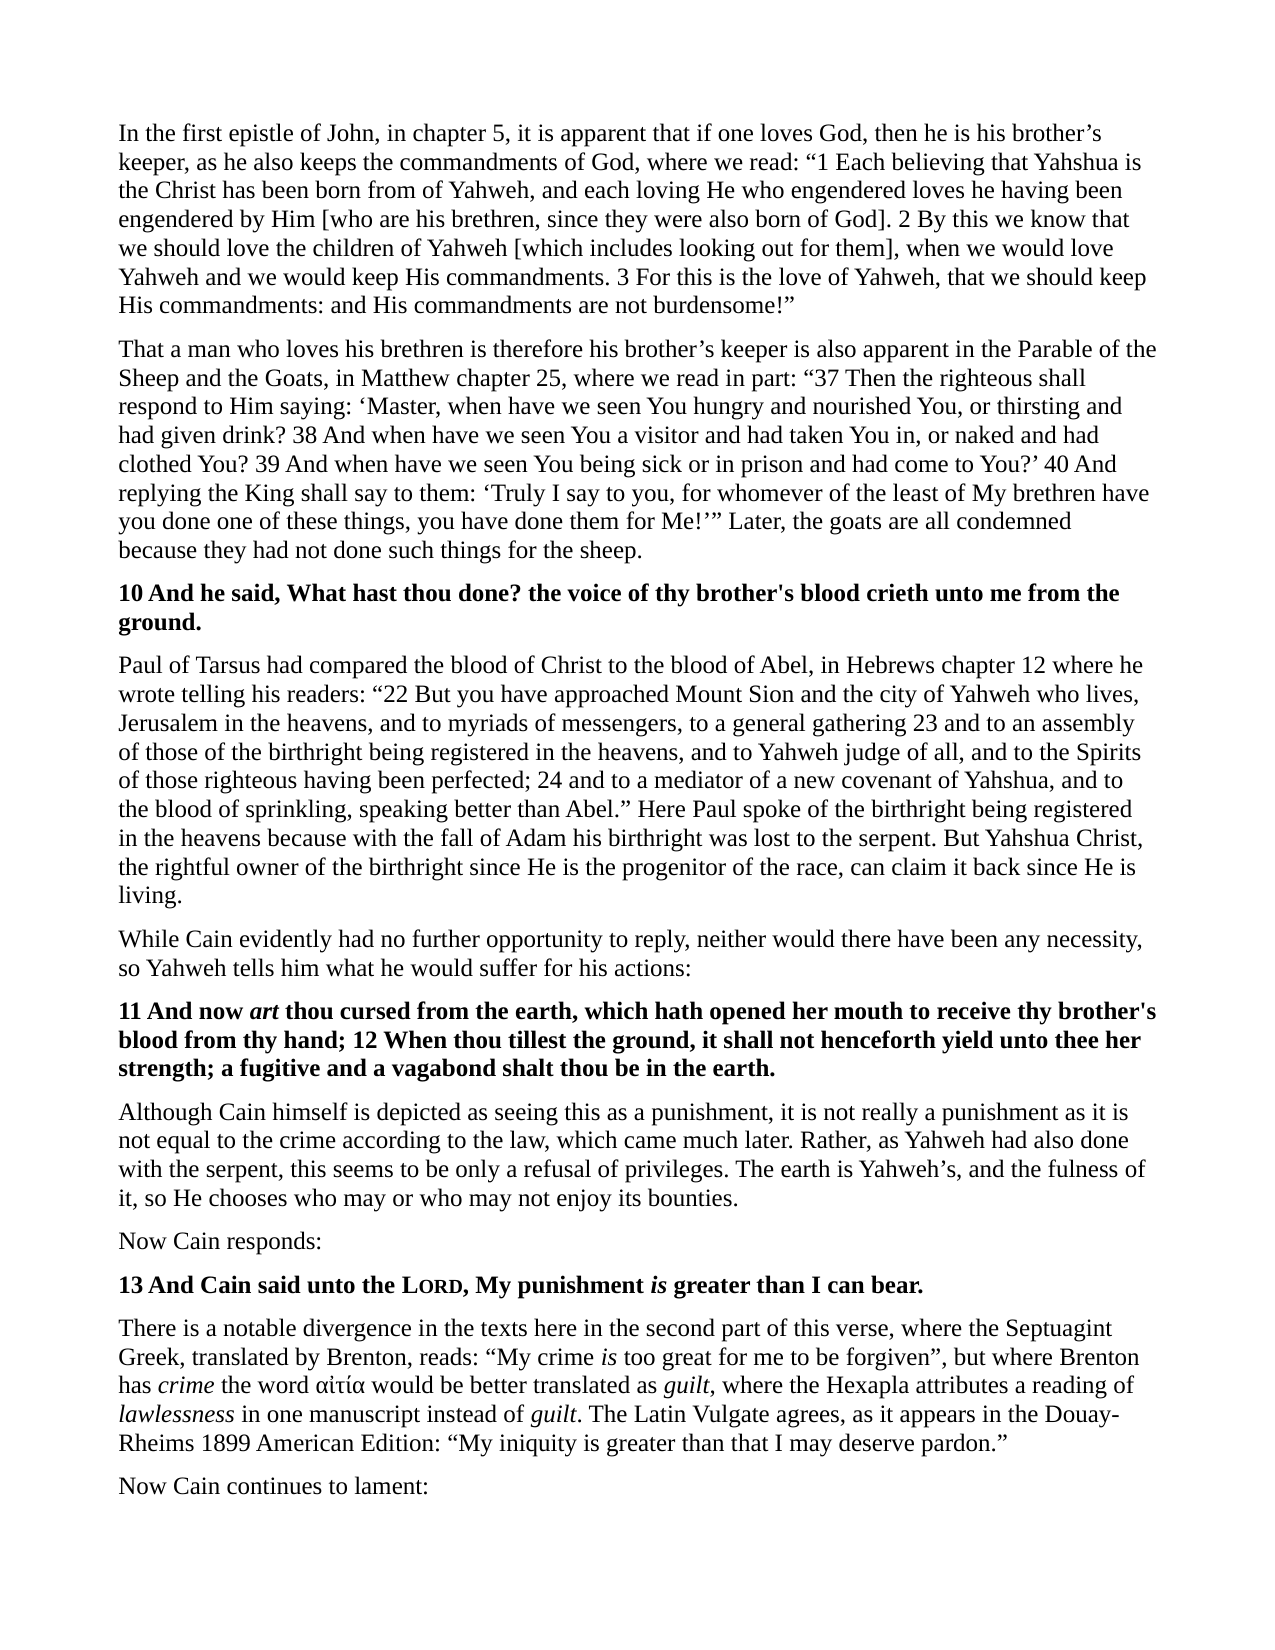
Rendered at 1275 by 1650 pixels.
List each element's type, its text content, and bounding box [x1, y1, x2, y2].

text Now Cain continues to lament: [118, 1471, 1157, 1500]
text Although Cain himself is depicted as seeing this as a punishment, it is not really a punishment as it is not equal to the crime according to the law, which came much later. Rather, as Yahweh had also done with the serpent, this seems to be only a refusal of privileges. The earth is Yahweh’s, and the fulness of it, so He chooses who may or who may not enjoy its bounties. [118, 1097, 1157, 1212]
text 13 And Cain said unto the Lord, My punishment is greater than I can bear. [118, 1270, 1157, 1298]
text In the first epistle of John, in chapter 5, it is apparent that if one loves God, then he is his brother’s keeper, as he also keeps the commandments of God, where we read: “1 Each believing that Yahshua is the Christ has been born from of Yahweh, and each loving He who engendered loves he having been engendered by Him [who are his brethren, since they were also born of God]. 2 By this we know that we should love the children of Yahweh [which includes looking out for them], when we would love Yahweh and we would keep His commandments. 3 For this is the love of Yahweh, that we should keep His commandments: and His commandments are not burdensome!” [118, 118, 1157, 319]
text While Cain evidently had no further opportunity to reply, neither would there have been any necessity, so Yahweh tells him what he would suffer for his actions: [118, 924, 1157, 981]
text There is a notable divergence in the texts here in the second part of this verse, where the Septuagint Greek, translated by Brenton, reads: “My crime is too great for me to be forgiven”, but where Brenton has crime the word αἰτία would be better translated as guilt, where the Hexapla attributes a reading of lawlessness in one manuscript instead of guilt. The Latin Vulgate agrees, as it appears in the Douay-Rheims 1899 American Edition: “My iniquity is greater than that I may deserve pardon.” [118, 1313, 1157, 1457]
text 11 And now art thou cursed from the earth, which hath opened her mouth to receive thy brother's blood from thy hand; 12 When thou tillest the ground, it shall not henceforth yield unto thee her strength; a fugitive and a vagabond shalt thou be in the earth. [118, 996, 1157, 1082]
text Now Cain responds: [118, 1226, 1157, 1255]
text That a man who loves his brethren is therefore his brother’s keeper is also apparent in the Parable of the Sheep and the Goats, in Matthew chapter 25, where we read in part: “37 Then the righteous shall respond to Him saying: ‘Master, when have we seen You hungry and nourished You, or thirsting and had given drink? 38 And when have we seen You a visitor and had taken You in, or naked and had clothed You? 39 And when have we seen You being sick or in prison and had come to You?’ 40 And replying the King shall say to them: ‘Truly I say to you, for whomever of the least of My brethren have you done one of these things, you have done them for Me!’” Later, the goats are all condemned because they had not done such things for the sheep. [118, 334, 1157, 564]
text Paul of Tarsus had compared the blood of Christ to the blood of Abel, in Hebrews chapter 12 where he wrote telling his readers: “22 But you have approached Mount Sion and the city of Yahweh who lives, Jerusalem in the heavens, and to myriads of messengers, to a general gathering 23 and to an assembly of those of the birthright being registered in the heavens, and to Yahweh judge of all, and to the Spirits of those righteous having been perfected; 24 and to a mediator of a new covenant of Yahshua, and to the blood of sprinkling, speaking better than Abel.” Here Paul spoke of the birthright being registered in the heavens because with the fall of Adam his birthright was lost to the serpent. But Yahshua Christ, the rightful owner of the birthright since He is the progenitor of the race, can claim it back since He is living. [118, 651, 1157, 909]
text 10 And he said, What hast thou done? the voice of thy brother's blood crieth unto me from the ground. [118, 578, 1157, 636]
